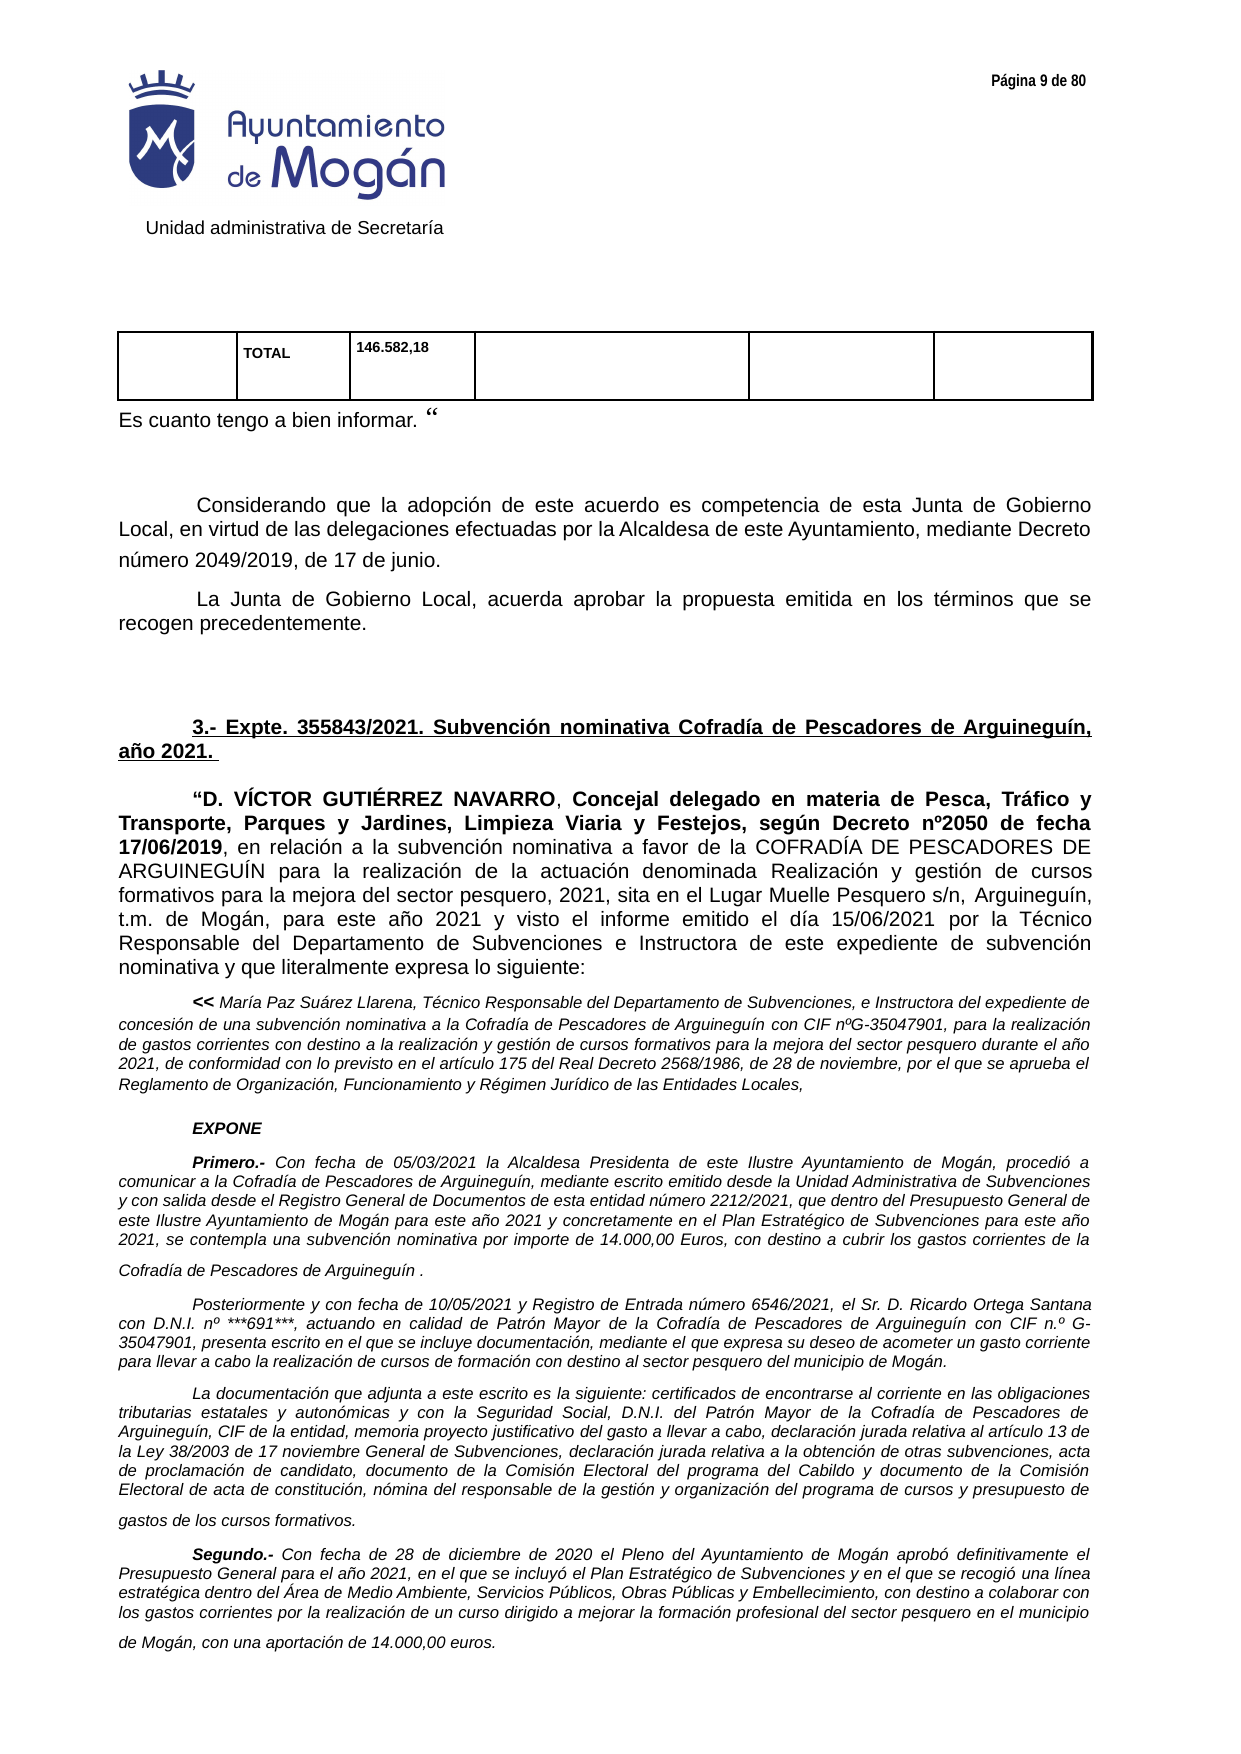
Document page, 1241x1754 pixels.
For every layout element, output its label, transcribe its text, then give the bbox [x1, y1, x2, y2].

text Considerando que la adopción de este acuerdo es competencia de esta Junta de Gobierno Local, en virtud de las delegaciones efectuadas por la Alcaldesa de este Ayuntamiento, mediante Decreto número 2049/2019, de 17 de junio. [118, 493, 1092, 574]
picture [128, 70, 445, 206]
text Posteriormente y con fecha de 10/05/2021 y Registro de Entrada número 6546/2021, el Sr. D. Ricardo Ortega Santana con D.N.I. nº ***691***, actuando en calidad de Patrón Mayor de la Cofradía de Pescadores de Arguineguín con CIF n.º G-35047901, presenta escrito en el que se incluye documentación, mediante el que expresa su deseo de acometer un gasto corriente para llevar a cabo la realización de cursos de formación con destino al sector pesquero del municipio de Mogán. [118, 1295, 1092, 1371]
text Es cuanto tengo a bien informar. “ [118, 401, 1092, 434]
table_cell [119, 333, 236, 398]
table_cell TOTAL [238, 333, 349, 398]
text Segundo.- Con fecha de 28 de diciembre de 2020 el Pleno del Ayuntamiento de Mogán aprobó definitivamente el Presupuesto General para el año 2021, en el que se incluyó el Plan Estratégico de Subvenciones y en el que se recogió una línea estratégica dentro del Área de Medio Ambiente, Servicios Públicos, Obras Públicas y Embellecimiento, con destino a colaborar con los gastos corrientes por la realización de un curso dirigido a mejorar la formación profesional del sector pesquero en el municipio de Mogán, con una aportación de 14.000,00 euros. [118, 1545, 1092, 1655]
text La documentación que adjunta a este escrito es la siguiente: certificados de encontrarse al corriente en las obligaciones tributarias estatales y autonómicas y con la Seguridad Social, D.N.I. del Patrón Mayor de la Cofradía de Pescadores de Arguineguín, CIF de la entidad, memoria proyecto justificativo del gasto a llevar a cabo, declaración jurada relativa al artículo 13 de la Ley 38/2003 de 17 noviembre General de Subvenciones, declaración jurada relativa a la obtención de otras subvenciones, acta de proclamación de candidato, documento de la Comisión Electoral del programa del Cabildo y documento de la Comisión Electoral de acta de constitución, nómina del responsable de la gestión y organización del programa de cursos y presupuesto de gastos de los cursos formativos. [118, 1384, 1092, 1532]
text EXPONE [118, 1107, 1092, 1140]
table_cell [750, 333, 933, 398]
table_cell [935, 333, 1091, 398]
text << María Paz Suárez Llarena, Técnico Responsable del Departamento de Subvenciones, e Instructora del expediente de concesión de una subvención nominativa a la Cofradía de Pescadores de Arguineguín con CIF nºG-35047901, para la realización de gastos corrientes con destino a la realización y gestión de cursos formativos para la mejora del sector pesquero durante el año 2021, de conformidad con lo previsto en el artículo 175 del Real Decreto 2568/1986, de 28 de noviembre, por el que se aprueba el Reglamento de Organización, Funcionamiento y Régimen Jurídico de las Entidades Locales, [118, 991, 1092, 1094]
table_cell [476, 333, 748, 398]
text Primero.- Con fecha de 05/03/2021 la Alcaldesa Presidenta de este Ilustre Ayuntamiento de Mogán, procedió a comunicar a la Cofradía de Pescadores de Arguineguín, mediante escrito emitido desde la Unidad Administrativa de Subvenciones y con salida desde el Registro General de Documentos de esta entidad número 2212/2021, que dentro del Presupuesto General de este Ilustre Ayuntamiento de Mogán para este año 2021 y concretamente en el Plan Estratégico de Subvenciones para este año 2021, se contempla una subvención nominativa por importe de 14.000,00 Euros, con destino a cubrir los gastos corrientes de la Cofradía de Pescadores de Arguineguín . [118, 1153, 1092, 1282]
text 3.- Expte. 355843/2021. Subvención nominativa Cofradía de Pescadores de Arguineguín, año 2021. [118, 715, 1092, 763]
table_cell 146.582,18 [351, 333, 474, 398]
text “D. VÍCTOR GUTIÉRREZ NAVARRO, Concejal delegado en materia de Pesca, Tráfico y Transporte, Parques y Jardines, Limpieza Viaria y Festejos, según Decreto nº2050 de fecha 17/06/2019, en relación a la subvención nominativa a favor de la COFRADÍA DE PESCADORES DE ARGUINEGUÍN para la realización de la actuación denominada Realización y gestión de cursos formativos para la mejora del sector pesquero, 2021, sita en el Lugar Muelle Pesquero s/n, Arguineguín, t.m. de Mogán, para este año 2021 y visto el informe emitido el día 15/06/2021 por la Técnico Responsable del Departamento de Subvenciones e Instructora de este expediente de subvención nominativa y que literalmente expresa lo siguiente: [118, 787, 1092, 979]
text La Junta de Gobierno Local, acuerda aprobar la propuesta emitida en los términos que se recogen precedentemente. [118, 587, 1092, 634]
